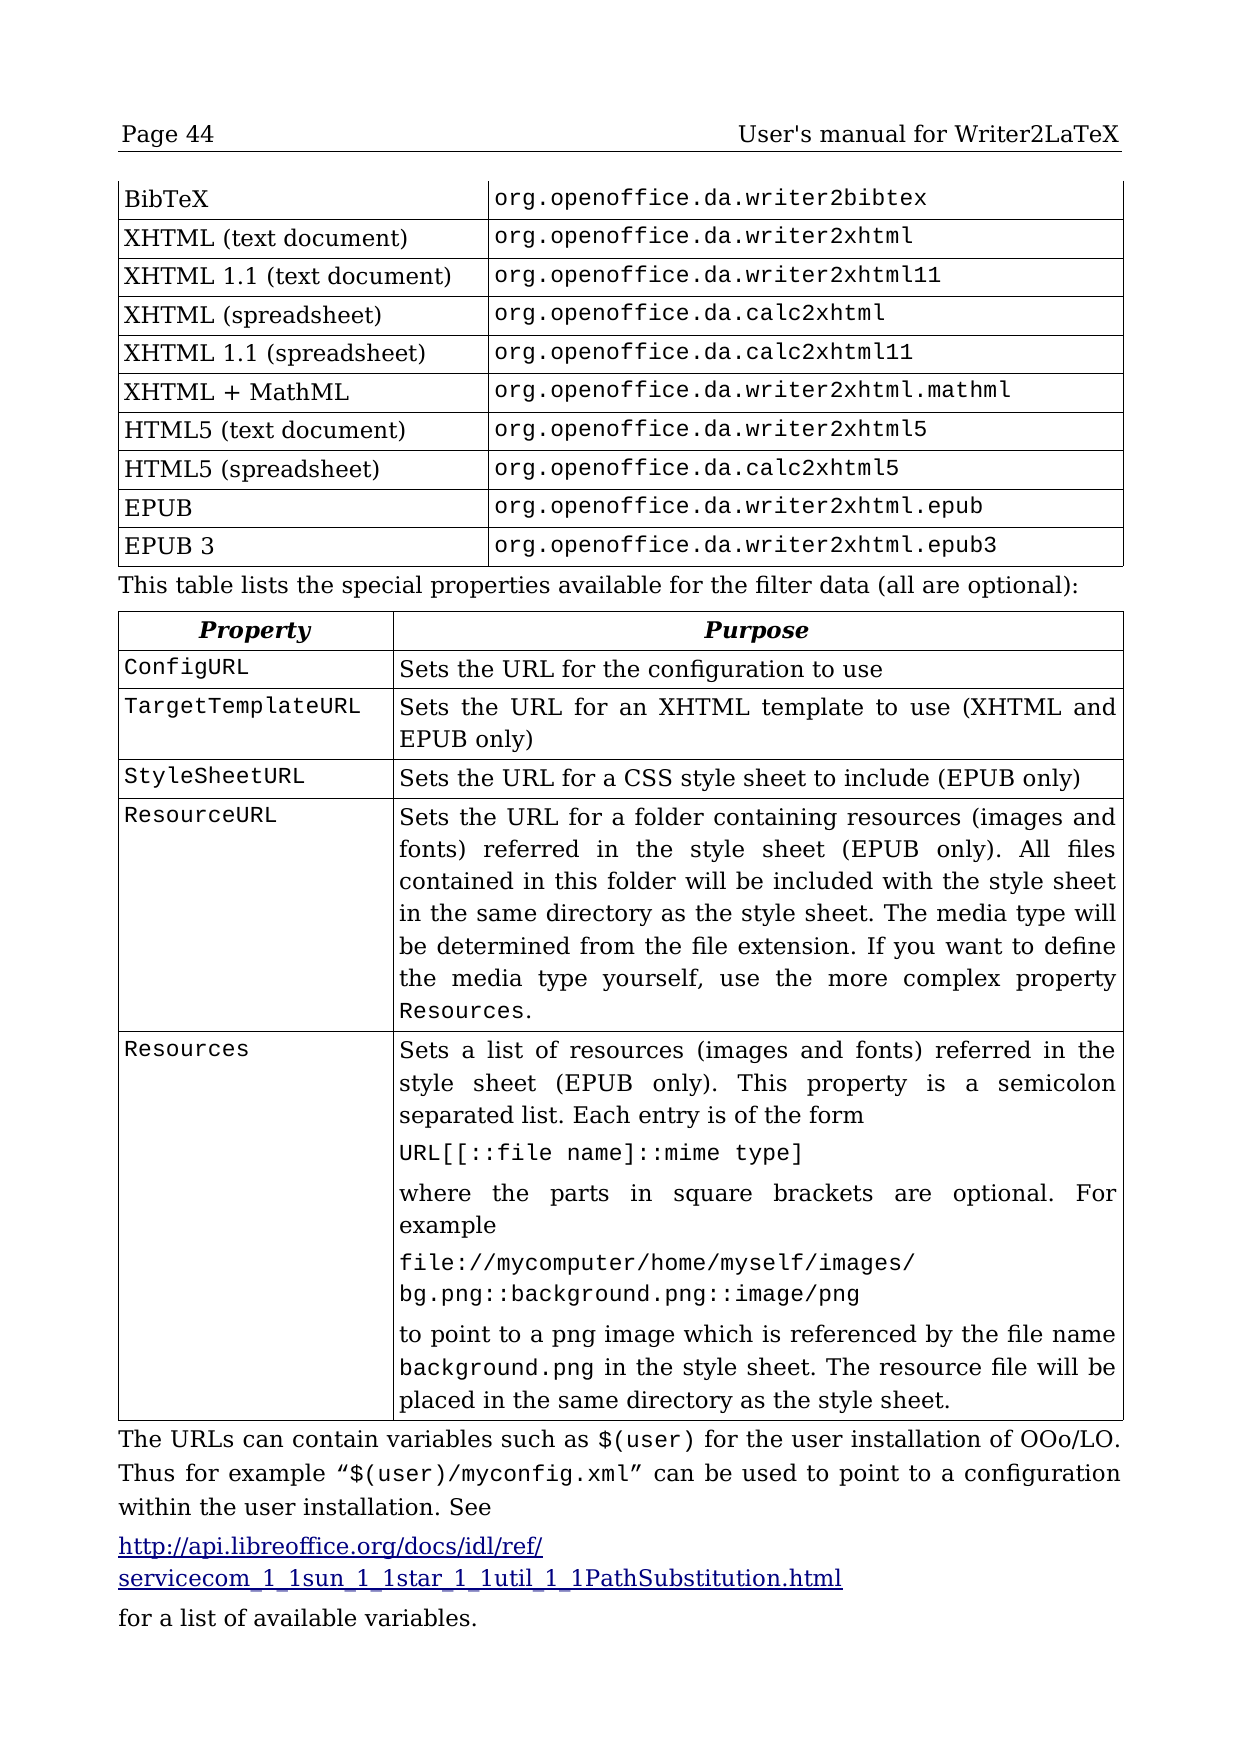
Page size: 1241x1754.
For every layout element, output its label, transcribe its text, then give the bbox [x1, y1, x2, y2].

table_cell StyleSheetURL [119, 760, 393, 798]
text The URLs can contain variables such as $(user) for the user installation of OOo/LO. Thus for example “$(user)/myconfig.xml” can be used to point to a configuration within the user installation. See [118, 1426, 1122, 1521]
table_cell EPUB 3 [119, 528, 488, 566]
table_cell org.openoffice.da.writer2xhtml.epub [489, 490, 1123, 527]
text This table lists the special properties available for the filter data (all are optional): [118, 572, 1122, 599]
table_cell Resources [119, 1032, 393, 1420]
table_cell XHTML (text document) [119, 220, 488, 258]
table_cell XHTML 1.1 (spreadsheet) [119, 336, 488, 373]
table_cell org.openoffice.da.writer2xhtml [489, 220, 1123, 258]
table_cell org.openoffice.da.writer2xhtml.epub3 [489, 528, 1123, 566]
table_cell ConfigURL [119, 651, 393, 688]
table_cell Sets the URL for a CSS style sheet to include (EPUB only) [394, 760, 1123, 798]
table_cell ResourceURL [119, 799, 393, 1031]
table_cell Sets the URL for the configuration to use [394, 651, 1123, 688]
table_cell Sets the URL for a folder containing resources (images and fonts) referred in the style sheet (EPUB only). All files contained in this folder will be included with the style sheet in the same directory as the style sheet. The media type will be determined from the file extension. If you want to define the media type yourself, use the more complex property Resources. [394, 799, 1123, 1031]
table_header Purpose [394, 612, 1123, 650]
table_cell Sets a list of resources (images and fonts) referred in the style sheet (EPUB only). This property is a semicolon separated list. Each entry is of the form URL[[::file name]::mime type] where the parts in square brackets are optional. For example file://mycomputer/home/myself/images/bg.png::background.png::image/png to point to a png image which is referenced by the file name background.png in the style sheet. The resource file will be placed in the same directory as the style sheet. [394, 1032, 1123, 1420]
table_header Property [119, 612, 393, 650]
table_cell XHTML 1.1 (text document) [119, 259, 488, 296]
table_cell org.openoffice.da.calc2xhtml5 [489, 451, 1123, 489]
table_cell XHTML + MathML [119, 374, 488, 412]
table_cell org.openoffice.da.writer2bibtex [489, 181, 1123, 219]
text http://api.libreoffice.org/docs/idl/ref/servicecom_1_1sun_1_1star_1_1util_1_1PathSubstitution.html [118, 1533, 1122, 1592]
table_cell org.openoffice.da.writer2xhtml5 [489, 413, 1123, 450]
table_cell HTML5 (text document) [119, 413, 488, 450]
table_cell org.openoffice.da.calc2xhtml11 [489, 336, 1123, 373]
table_cell Sets the URL for an XHTML template to use (XHTML and EPUB only) [394, 689, 1123, 759]
table_cell EPUB [119, 490, 488, 527]
table_cell org.openoffice.da.calc2xhtml [489, 297, 1123, 335]
table_cell BibTeX [119, 181, 488, 219]
text for a list of available variables. [118, 1605, 1122, 1632]
table_cell TargetTemplateURL [119, 689, 393, 759]
table_cell org.openoffice.da.writer2xhtml11 [489, 259, 1123, 296]
table_cell XHTML (spreadsheet) [119, 297, 488, 335]
table_cell org.openoffice.da.writer2xhtml.mathml [489, 374, 1123, 412]
table_cell HTML5 (spreadsheet) [119, 451, 488, 489]
